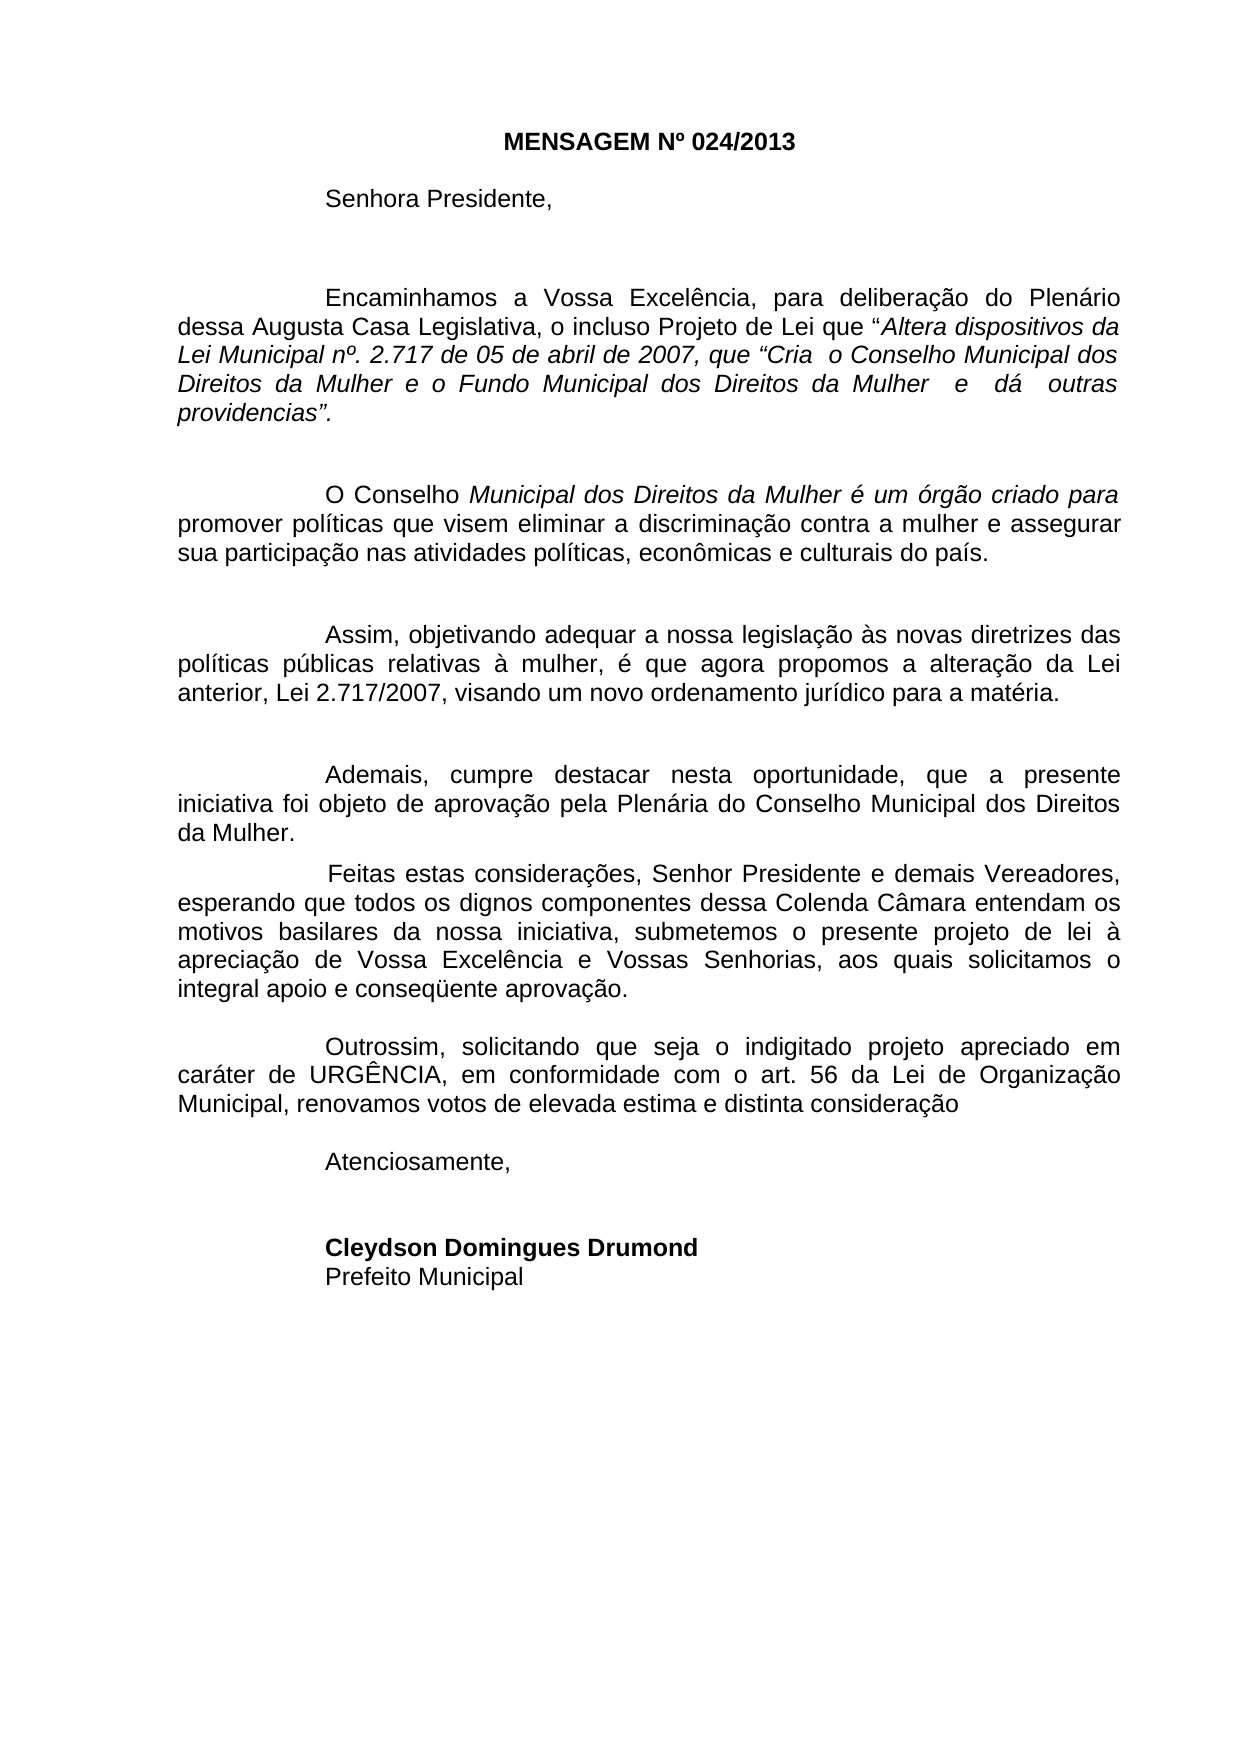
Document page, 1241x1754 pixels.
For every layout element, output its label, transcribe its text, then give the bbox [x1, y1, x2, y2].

text Encaminhamos a Vossa Excelência, para deliberação do Plenário dessa Augusta Casa Legislativa, o incluso Projeto de Lei que “Altera dispositivos da Lei Municipal nº. 2.717 de 05 de abril de 2007, que “Cria o Conselho Municipal dos Direitos da Mulher e o Fundo Municipal dos Direitos da Mulher e dá outras providencias”. [177, 283, 1122, 426]
text Prefeito Municipal [177, 1261, 1122, 1290]
text Outrossim, solicitando que seja o indigitado projeto apreciado em caráter de URGÊNCIA, em conformidade com o art. 56 da Lei de Organização Municipal, renovamos votos de elevada estima e distinta consideração [177, 1031, 1122, 1118]
text Senhora Presidente, [177, 184, 1122, 213]
text O Conselho Municipal dos Direitos da Mulher é um órgão criado para promover políticas que visem eliminar a discriminação contra a mulher e assegurar sua participação nas atividades políticas, econômicas e culturais do país. [177, 480, 1122, 566]
text Feitas estas considerações, Senhor Presidente e demais Vereadores, esperando que todos os dignos componentes dessa Colenda Câmara entendam os motivos basilares da nossa iniciativa, submetemos o presente projeto de lei à apreciação de Vossa Excelência e Vossas Senhorias, aos quais solicitamos o integral apoio e conseqüente aprovação. [177, 859, 1122, 1003]
text Atenciosamente, [177, 1146, 1122, 1175]
text MENSAGEM Nº 024/2013 [177, 126, 1122, 155]
text Assim, objetivando adequar a nossa legislação às novas diretrizes das políticas públicas relativas à mulher, é que agora propomos a alteração da Lei anterior, Lei 2.717/2007, visando um novo ordenamento jurídico para a matéria. [177, 620, 1122, 706]
text Cleydson Domingues Drumond [177, 1233, 1122, 1261]
text Ademais, cumpre destacar nesta oportunidade, que a presente iniciativa foi objeto de aprovação pela Plenária do Conselho Municipal dos Direitos da Mulher. [177, 760, 1122, 846]
